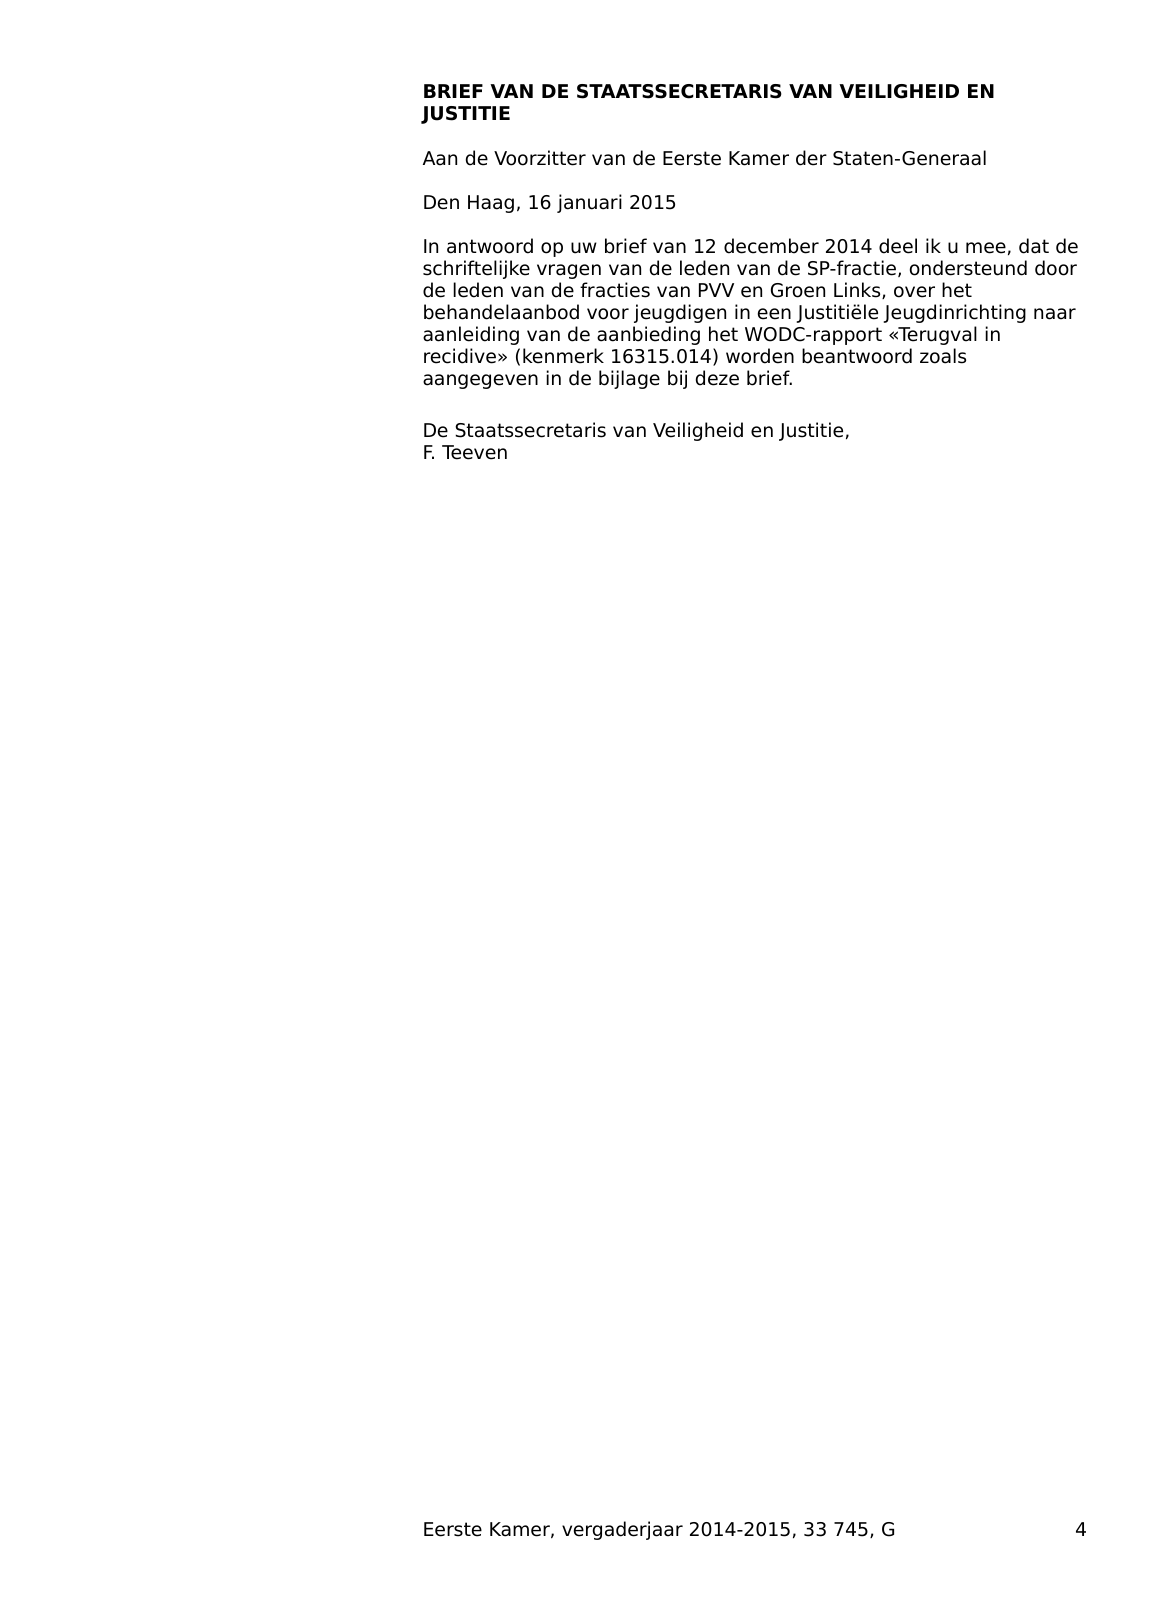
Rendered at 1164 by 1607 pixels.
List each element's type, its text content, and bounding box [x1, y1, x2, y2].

text De Staatssecretaris van Veiligheid en Justitie, F. Teeven [422, 419, 1087, 463]
text Aan de Voorzitter van de Eerste Kamer der Staten-Generaal [422, 147, 1087, 169]
text In antwoord op uw brief van 12 december 2014 deel ik u mee, dat de schriftelijke vragen van de leden van de SP-fractie, ondersteund door de leden van de fracties van PVV en Groen Links, over het behandelaanbod voor jeugdigen in een Justitiële Jeugdinrichting naar aanleiding van de aanbieding het WODC-rapport «Terugval in recidive» (kenmerk 16315.014) worden beantwoord zoals aangegeven in de bijlage bij deze brief. [422, 236, 1087, 389]
subtitle BRIEF VAN DE STAATSSECRETARIS VAN VEILIGHEID EN JUSTITIE [422, 81, 1087, 125]
text Den Haag, 16 januari 2015 [422, 192, 1087, 213]
